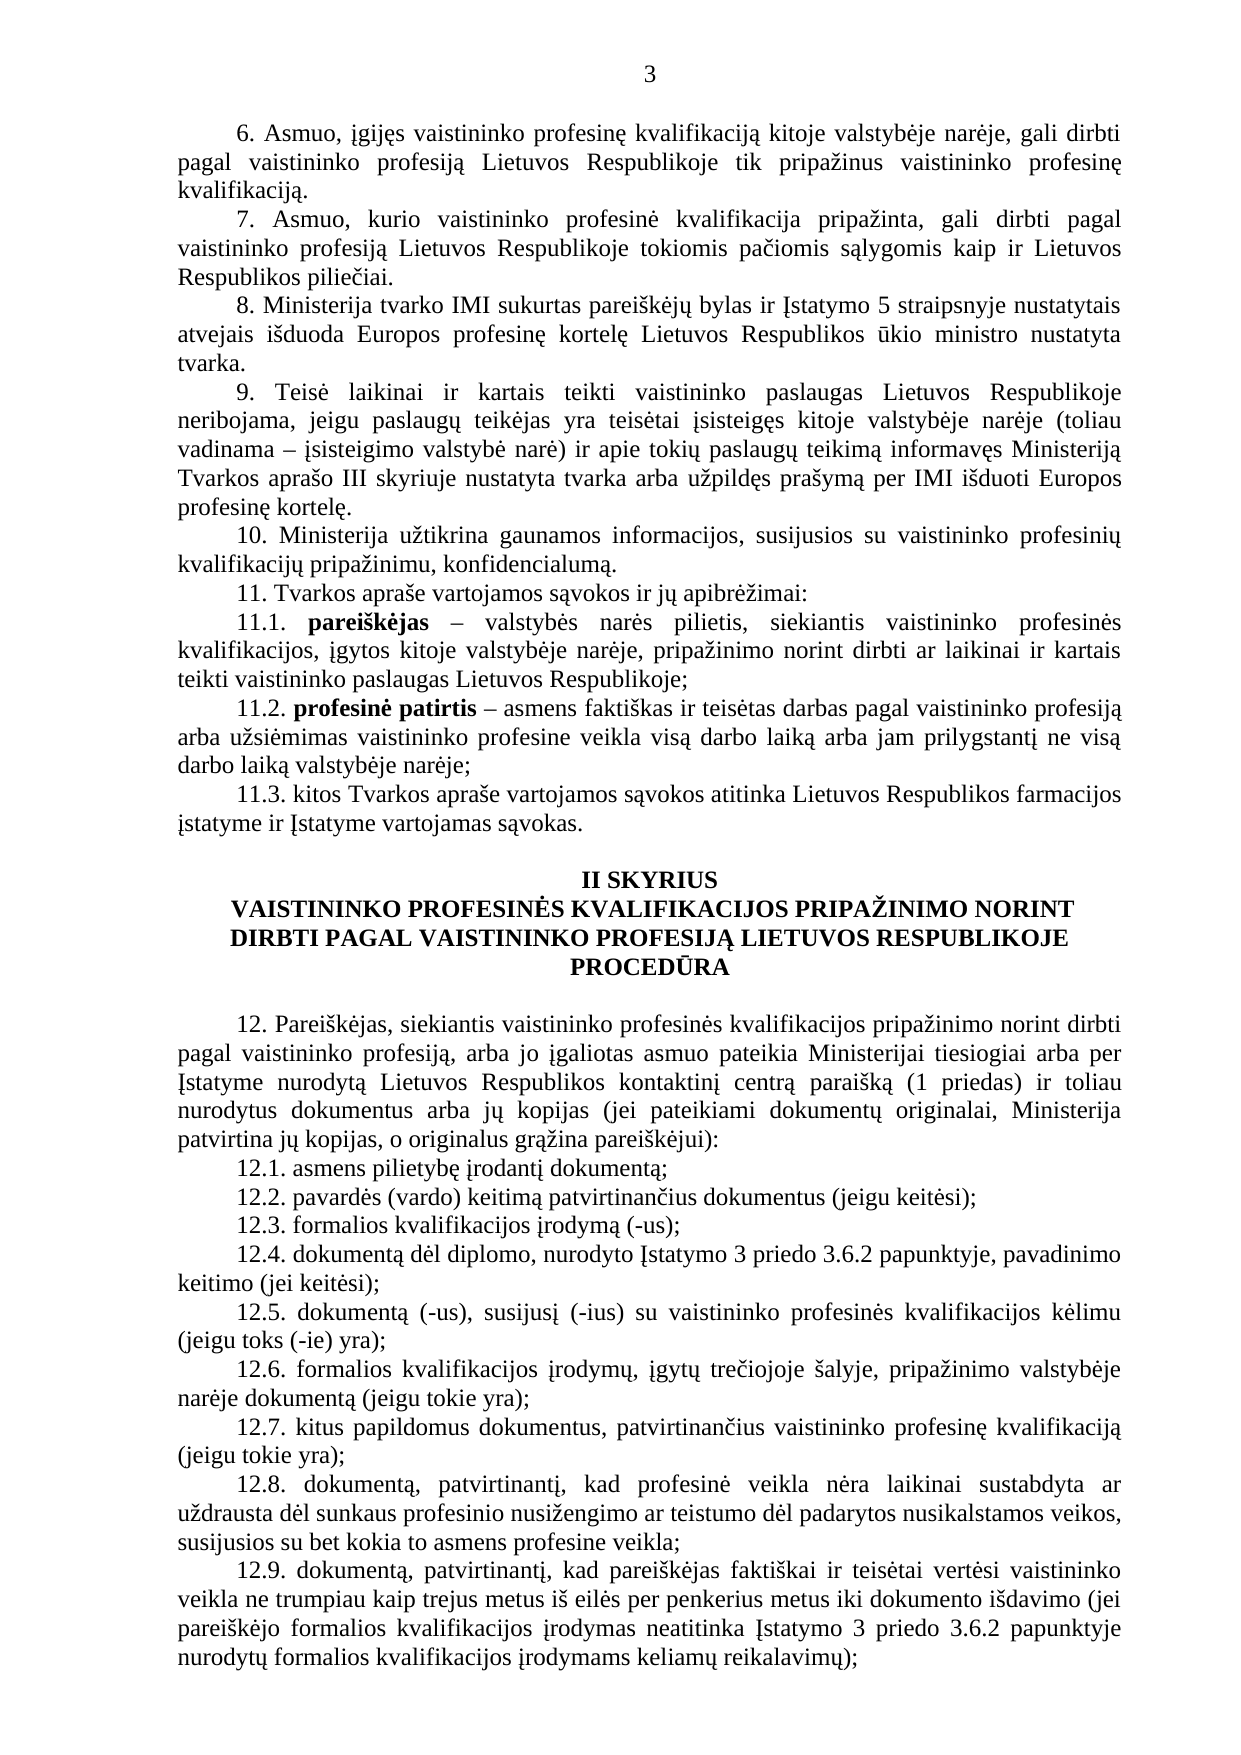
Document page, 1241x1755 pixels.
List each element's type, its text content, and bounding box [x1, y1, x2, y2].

text 6. Asmuo, įgijęs vaistininko profesinę kvalifikaciją kitoje valstybėje narėje, gali dirbti pagal vaistininko profesiją Lietuvos Respublikoje tik pripažinus vaistininko profesinę kvalifikaciją. [177, 118, 1122, 204]
text 11.3. kitos Tvarkos apraše vartojamos sąvokos atitinka Lietuvos Respublikos farmacijos įstatyme ir Įstatyme vartojamas sąvokas. [177, 779, 1122, 837]
text 10. Ministerija užtikrina gaunamos informacijos, susijusios su vaistininko profesinių kvalifikacijų pripažinimu, konfidencialumą. [177, 521, 1122, 578]
text 12.7. kitus papildomus dokumentus, patvirtinančius vaistininko profesinę kvalifikaciją (jeigu tokie yra); [177, 1412, 1122, 1469]
text 12.1. asmens pilietybę įrodantį dokumentą; [177, 1153, 1122, 1182]
text 12.3. formalios kvalifikacijos įrodymą (-us); [177, 1211, 1122, 1239]
text 11. Tvarkos apraše vartojamos sąvokos ir jų apibrėžimai: [177, 578, 1122, 607]
text 12.2. pavardės (vardo) keitimą patvirtinančius dokumentus (jeigu keitėsi); [177, 1182, 1122, 1211]
text 12. Pareiškėjas, siekiantis vaistininko profesinės kvalifikacijos pripažinimo norint dirbti pagal vaistininko profesiją, arba jo įgaliotas asmuo pateikia Ministerijai tiesiogiai arba per Įstatyme nurodytą Lietuvos Respublikos kontaktinį centrą paraišką (1 priedas) ir toliau nurodytus dokumentus arba jų kopijas (jei pateikiami dokumentų originalai, Ministerija patvirtina jų kopijas, o originalus grąžina pareiškėjui): [177, 1009, 1122, 1153]
text 8. Ministerija tvarko IMI sukurtas pareiškėjų bylas ir Įstatymo 5 straipsnyje nustatytais atvejais išduoda Europos profesinę kortelę Lietuvos Respublikos ūkio ministro nustatyta tvarka. [177, 291, 1122, 377]
text 12.4. dokumentą dėl diplomo, nurodyto Įstatymo 3 priedo 3.6.2 papunktyje, pavadinimo keitimo (jei keitėsi); [177, 1239, 1122, 1297]
text 9. Teisė laikinai ir kartais teikti vaistininko paslaugas Lietuvos Respublikoje neribojama, jeigu paslaugų teikėjas yra teisėtai įsisteigęs kitoje valstybėje narėje (toliau vadinama – įsisteigimo valstybė narė) ir apie tokių paslaugų teikimą informavęs Ministeriją Tvarkos aprašo III skyriuje nustatyta tvarka arba užpildęs prašymą per IMI išduoti Europos profesinę kortelę. [177, 377, 1122, 521]
text 11.1. pareiškėjas – valstybės narės pilietis, siekiantis vaistininko profesinės kvalifikacijos, įgytos kitoje valstybėje narėje, pripažinimo norint dirbti ar laikinai ir kartais teikti vaistininko paslaugas Lietuvos Respublikoje; [177, 607, 1122, 693]
text II SKYRIUS [177, 866, 1122, 894]
text 11.2. profesinė patirtis – asmens faktiškas ir teisėtas darbas pagal vaistininko profesiją arba užsiėmimas vaistininko profesine veikla visą darbo laiką arba jam prilygstantį ne visą darbo laiką valstybėje narėje; [177, 693, 1122, 779]
text 12.8. dokumentą, patvirtinantį, kad profesinė veikla nėra laikinai sustabdyta ar uždrausta dėl sunkaus profesinio nusižengimo ar teistumo dėl padarytos nusikalstamos veikos, susijusios su bet kokia to asmens profesine veikla; [177, 1469, 1122, 1556]
text 12.5. dokumentą (-us), susijusį (-ius) su vaistininko profesinės kvalifikacijos kėlimu (jeigu toks (-ie) yra); [177, 1297, 1122, 1354]
text 12.6. formalios kvalifikacijos įrodymų, įgytų trečiojoje šalyje, pripažinimo valstybėje narėje dokumentą (jeigu tokie yra); [177, 1354, 1122, 1412]
text VAISTININKO PROFESINĖS KVALIFIKACIJOS PRIPAŽINIMO NORINT DIRBTI PAGAL VAISTININKO PROFESIJĄ LIETUVOS RESPUBLIKOJE PROCEDŪRA [177, 894, 1122, 981]
text 12.9. dokumentą, patvirtinantį, kad pareiškėjas faktiškai ir teisėtai vertėsi vaistininko veikla ne trumpiau kaip trejus metus iš eilės per penkerius metus iki dokumento išdavimo (jei pareiškėjo formalios kvalifikacijos įrodymas neatitinka Įstatymo 3 priedo 3.6.2 papunktyje nurodytų formalios kvalifikacijos įrodymams keliamų reikalavimų); [177, 1556, 1122, 1671]
text 7. Asmuo, kurio vaistininko profesinė kvalifikacija pripažinta, gali dirbti pagal vaistininko profesiją Lietuvos Respublikoje tokiomis pačiomis sąlygomis kaip ir Lietuvos Respublikos piliečiai. [177, 204, 1122, 291]
